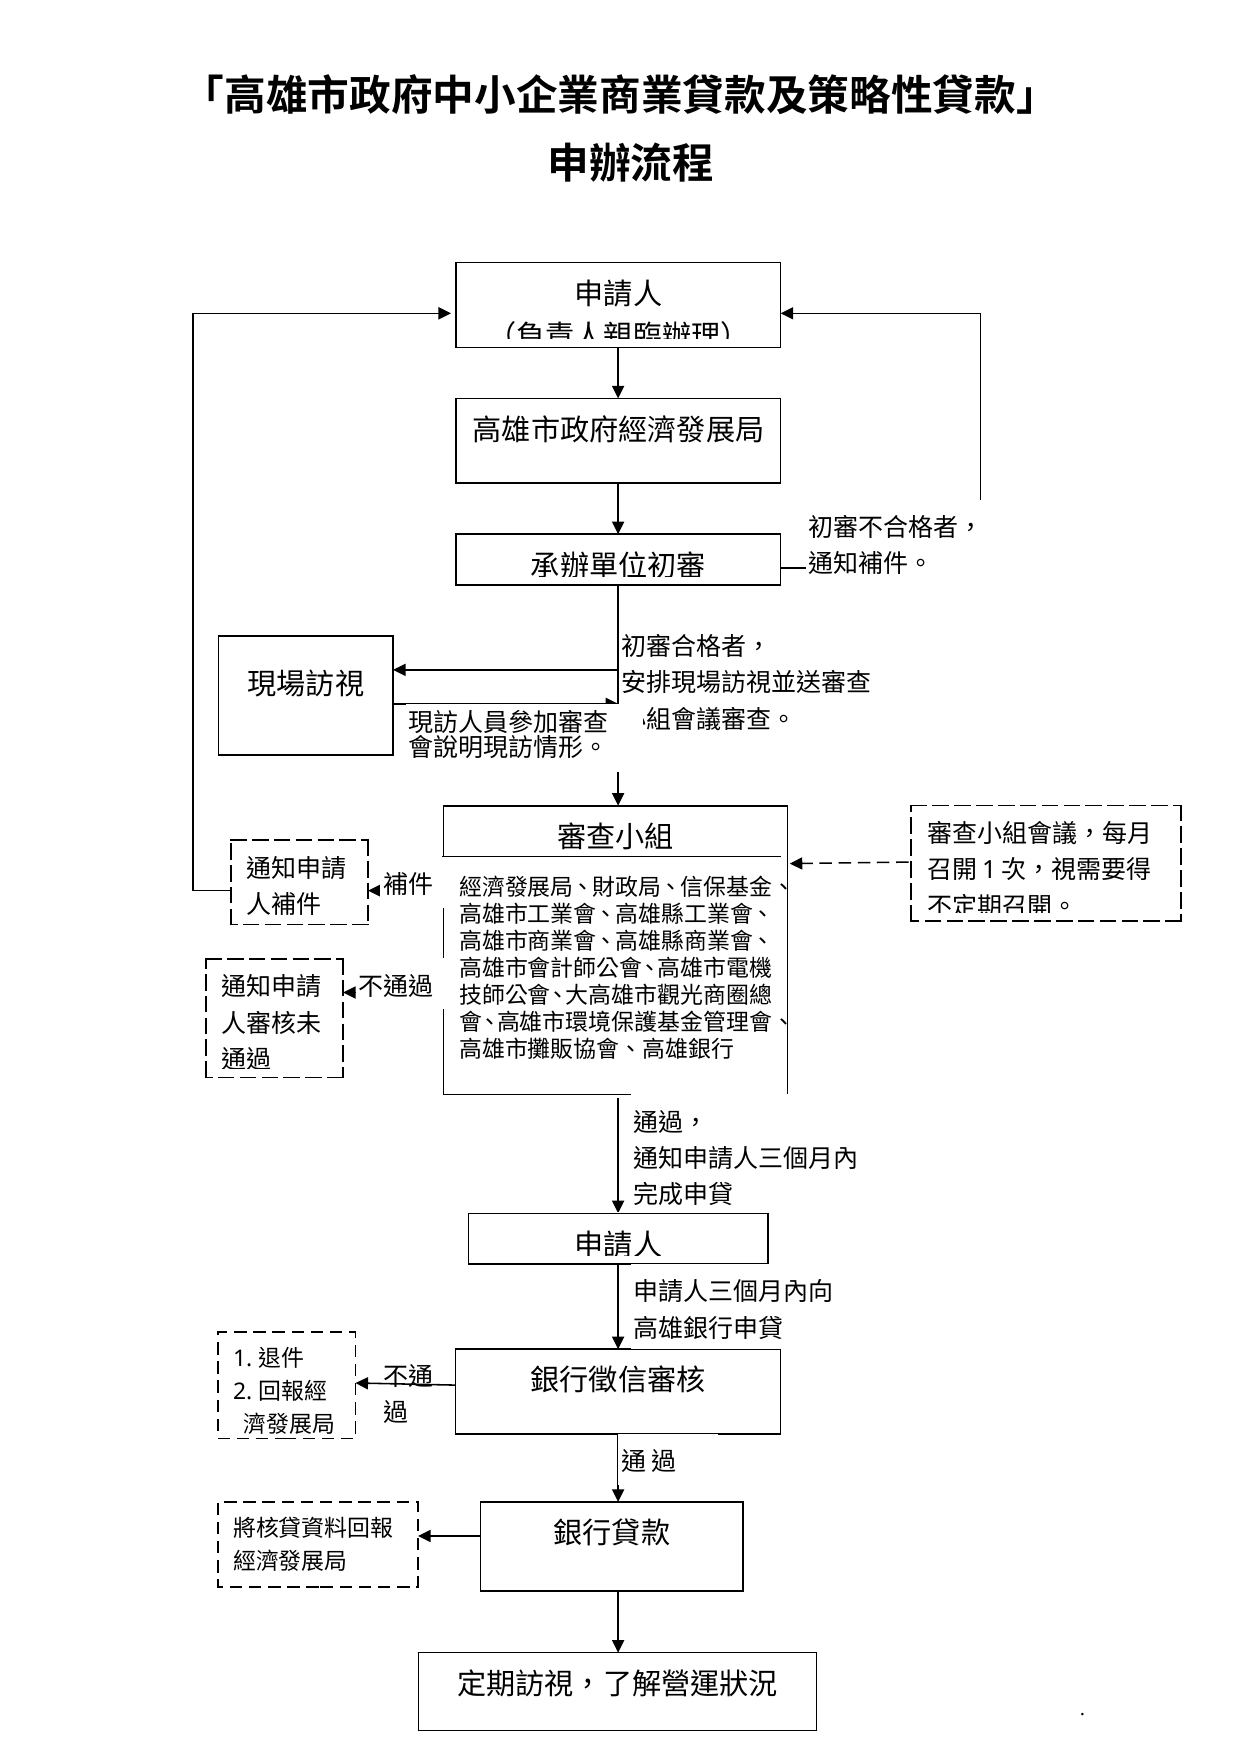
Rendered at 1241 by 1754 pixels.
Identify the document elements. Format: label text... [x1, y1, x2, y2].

text 通知申請人三個月內完成申貸 [633, 1138, 878, 1206]
text 承辦單位初審 [471, 542, 765, 577]
text 補件 [383, 864, 440, 900]
text 安排現場訪視並送審查小組會議審查。 [621, 663, 878, 730]
text 不通過 [358, 966, 441, 1002]
text 審查小組會議，每月召開1次，視需要得不定期召開。 [927, 813, 1166, 912]
text 初審不合格者，通知補件。 [808, 508, 991, 577]
text 高雄市政府經濟發展局 [471, 407, 765, 449]
text 定期訪視，了解營運狀況 [434, 1661, 801, 1703]
text 初審合格者， [621, 627, 878, 663]
text 申請人 [471, 271, 765, 313]
text 現場訪視 [234, 661, 377, 703]
text 申請人三個月內向高雄銀行申貸 [633, 1272, 853, 1341]
text （負責人親臨辦理） [471, 313, 765, 339]
text 通過， [633, 1102, 878, 1138]
text 通知申請人審核未通過 [221, 967, 327, 1069]
text 申請人 [484, 1222, 752, 1256]
text 審查小組 [459, 814, 772, 856]
text 通 過 [621, 1442, 703, 1477]
text 經濟發展局、財政局、信保基金、高雄市工業會、高雄縣工業會、高雄市商業會、高雄縣商業會、高雄市會計師公會、高雄市電機技師公會、大高雄市觀光商圈總會、高雄市環境保護基金管理會、高雄市攤販協會、高雄銀行 [459, 873, 772, 1063]
text 申辦流程 [118, 127, 1122, 194]
text 現訪人員參加審查會說明現訪情形。 [408, 711, 628, 761]
text 通知申請人補件 [246, 848, 352, 916]
text 「高雄市政府中小企業商業貸款及策略性貸款」 [118, 59, 1122, 127]
